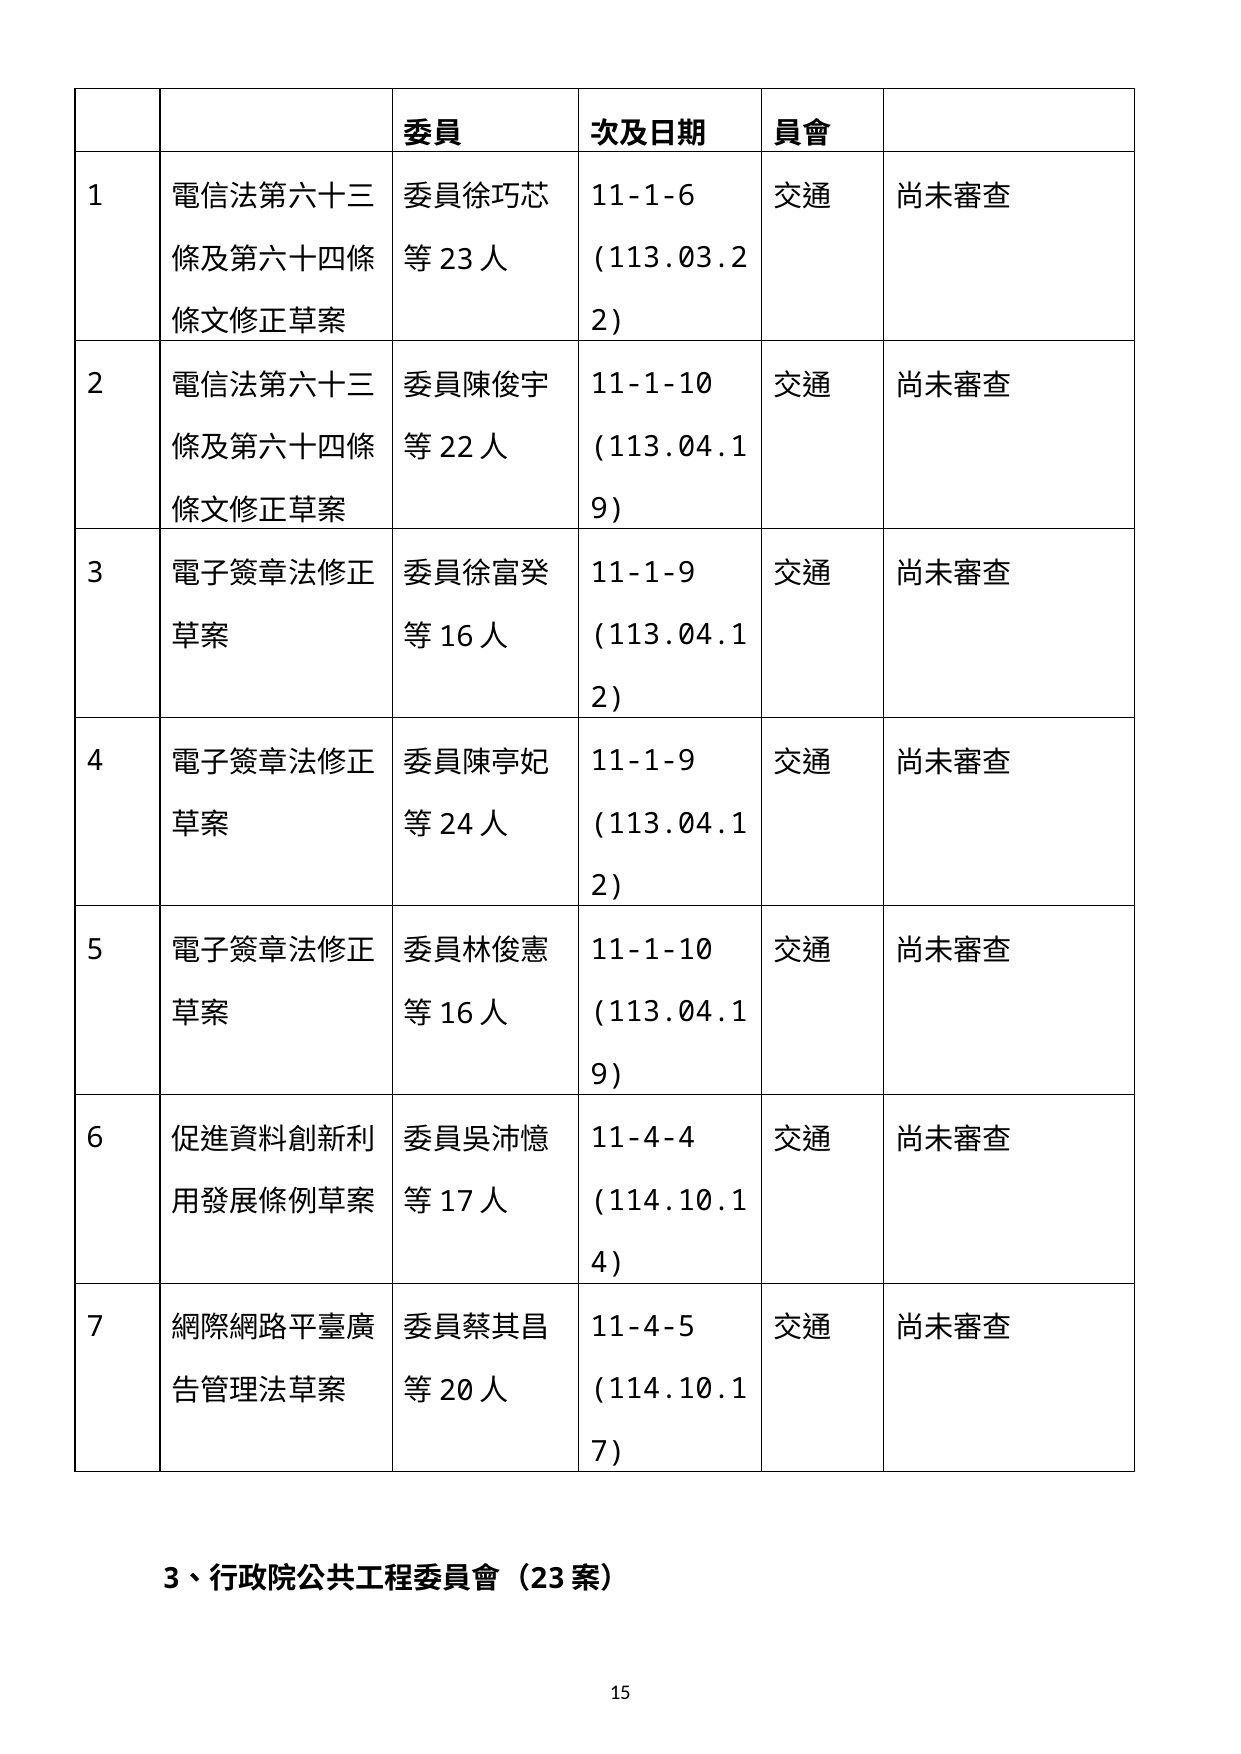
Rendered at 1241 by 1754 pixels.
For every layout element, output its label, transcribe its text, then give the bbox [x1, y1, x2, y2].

table_cell 4 [76, 718, 159, 905]
table_cell 尚未審查 [884, 718, 1134, 905]
table_cell 交通 [762, 906, 883, 1094]
table_cell 11-1-10 (113.04.19) [579, 906, 761, 1094]
table_header 員會 [762, 89, 883, 151]
table_cell 委員吳沛憶等17人 [393, 1095, 578, 1282]
table_cell 11-1-10 (113.04.19) [579, 341, 761, 528]
table_cell 委員蔡其昌等20人 [393, 1284, 578, 1471]
table_cell 5 [76, 906, 159, 1094]
table_cell 6 [76, 1095, 159, 1282]
table_cell 3 [76, 529, 159, 717]
table_cell 尚未審查 [884, 906, 1134, 1094]
table_cell 網際網路平臺廣告管理法草案 [161, 1284, 392, 1471]
table_cell 11-4-4 (114.10.14) [579, 1095, 761, 1282]
table_cell 11-1-6 (113.03.22) [579, 152, 761, 340]
subtitle 3、行政院公共工程委員會（23案） [75, 1534, 1165, 1597]
table_cell 11-1-9 (113.04.12) [579, 529, 761, 717]
table_cell 交通 [762, 718, 883, 905]
table_cell 委員陳亭妃等24人 [393, 718, 578, 905]
table_header 委員 [393, 89, 578, 151]
table_header [884, 89, 1134, 151]
table_cell 交通 [762, 529, 883, 717]
table_cell 1 [76, 152, 159, 340]
table_cell 電信法第六十三條及第六十四條條文修正草案 [161, 341, 392, 528]
table_cell 尚未審查 [884, 529, 1134, 717]
table_cell 2 [76, 341, 159, 528]
table_cell 委員徐富癸等16人 [393, 529, 578, 717]
table_cell 電子簽章法修正草案 [161, 529, 392, 717]
table_cell 電子簽章法修正草案 [161, 718, 392, 905]
table_cell 交通 [762, 341, 883, 528]
table_cell 7 [76, 1284, 159, 1471]
table_cell 11-1-9 (113.04.12) [579, 718, 761, 905]
table_cell 交通 [762, 1095, 883, 1282]
table_header [76, 89, 159, 151]
table_header [161, 89, 392, 151]
table_cell 電信法第六十三條及第六十四條條文修正草案 [161, 152, 392, 340]
table_cell 委員陳俊宇等22人 [393, 341, 578, 528]
table_cell 11-4-5 (114.10.17) [579, 1284, 761, 1471]
table_cell 交通 [762, 152, 883, 340]
table_cell 尚未審查 [884, 1284, 1134, 1471]
table_cell 尚未審查 [884, 1095, 1134, 1282]
table_cell 電子簽章法修正草案 [161, 906, 392, 1094]
table_cell 尚未審查 [884, 152, 1134, 340]
table_cell 尚未審查 [884, 341, 1134, 528]
table_cell 促進資料創新利用發展條例草案 [161, 1095, 392, 1282]
table_header 次及日期 [579, 89, 761, 151]
table_cell 委員林俊憲等16人 [393, 906, 578, 1094]
table_cell 交通 [762, 1284, 883, 1471]
table_cell 委員徐巧芯等23人 [393, 152, 578, 340]
